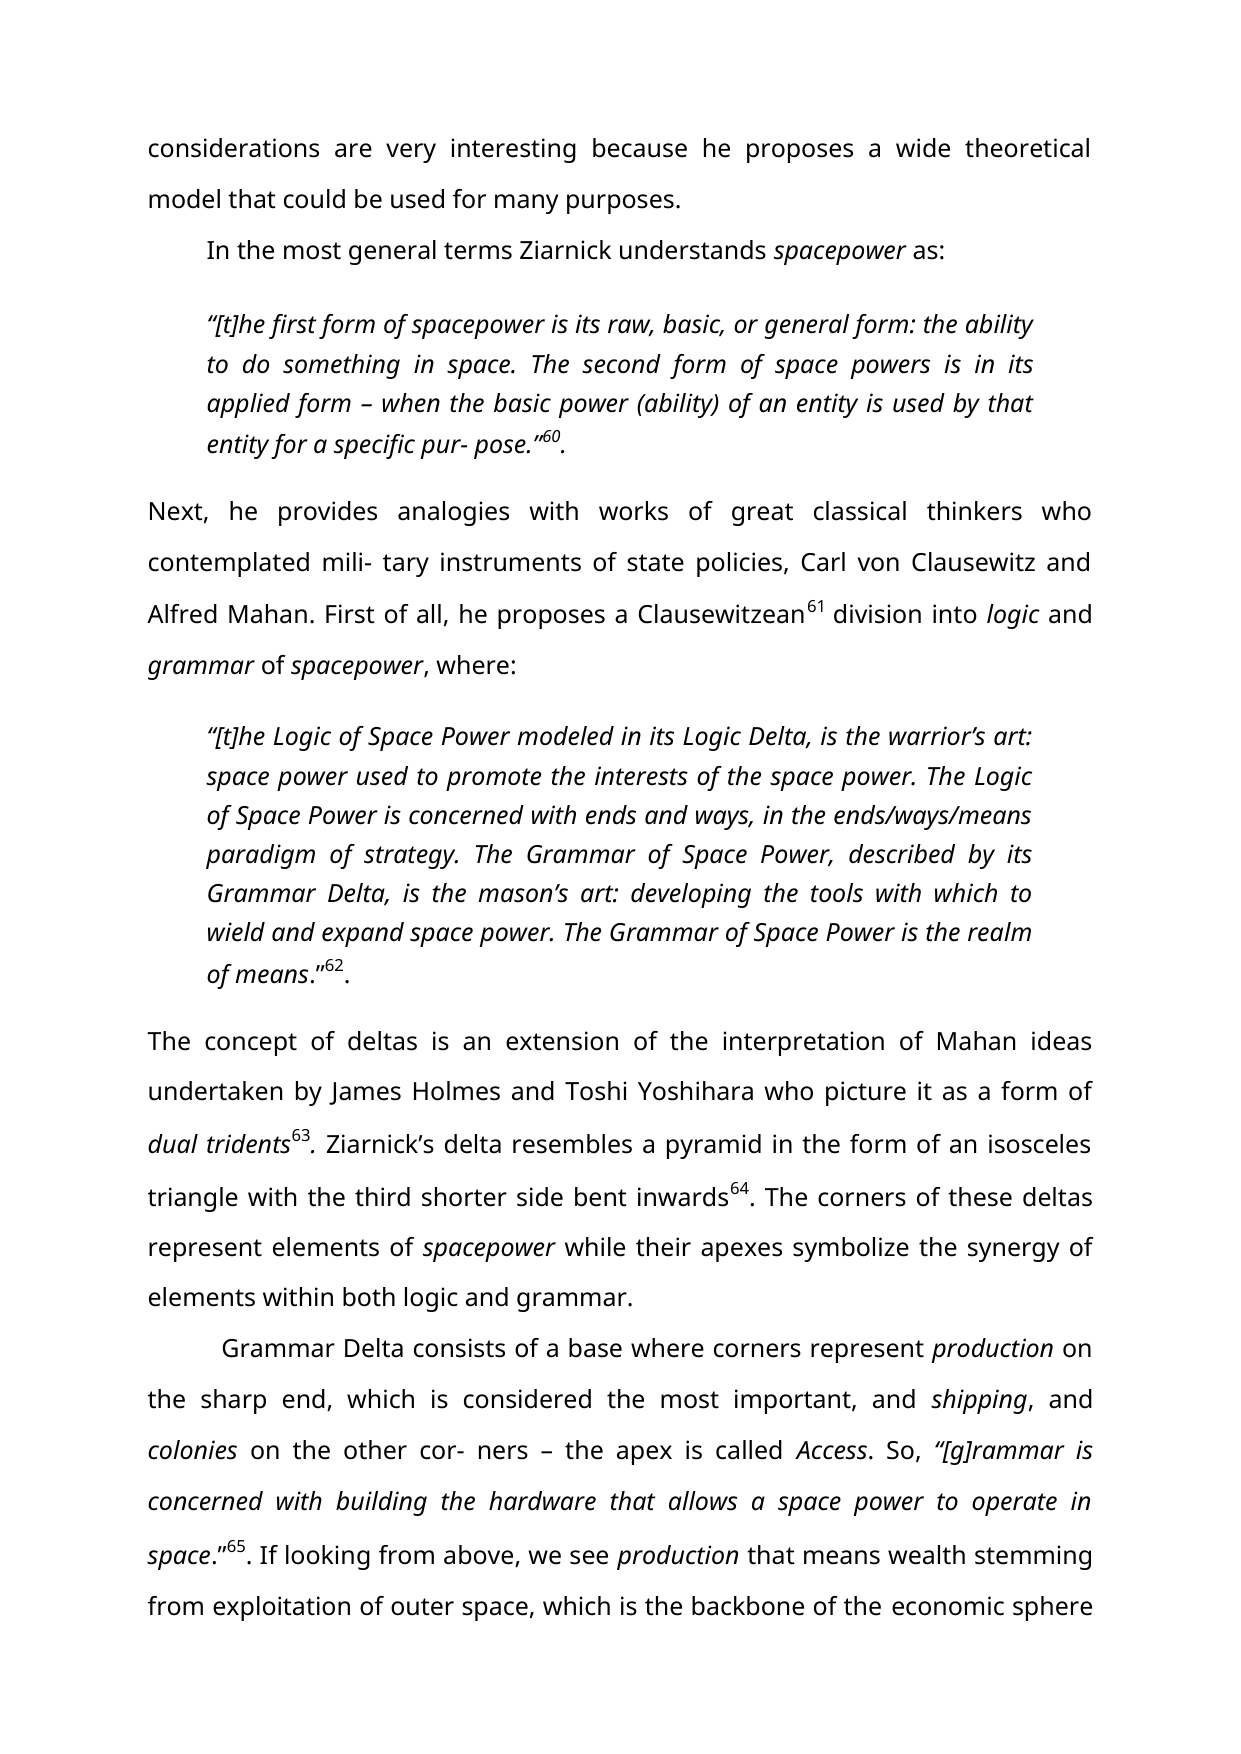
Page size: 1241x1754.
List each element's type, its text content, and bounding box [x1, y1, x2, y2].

text “[t]he first form of spacepower is its raw, basic, or general form: the ability to do something in space. The second form of space powers is in its applied form – when the basic power (ability) of an entity is used by that entity for a specific pur- pose.”60. [206, 307, 1034, 461]
text considerations are very interesting because he proposes a wide theoretical model that could be used for many purposes. [147, 131, 1093, 216]
text Grammar Delta consists of a base where corners represent production on the sharp end, which is considered the most important, and shipping, and colonies on the other cor- ners – the apex is called Access. So, “[g]rammar is concerned with building the hardware that allows a space power to operate in space.”65. If looking from above, we see production that means wealth stemming from exploitation of outer space, which is the backbone of the economic sphere [147, 1331, 1093, 1622]
text “[t]he Logic of Space Power modeled in its Logic Delta, is the warrior’s art: space power used to promote the interests of the space power. The Logic of Space Power is concerned with ends and ways, in the ends/ways/means paradigm of strategy. The Grammar of Space Power, described by its Grammar Delta, is the mason’s art: developing the tools with which to wield and expand space power. The Grammar of Space Power is the realm of means.”62. [206, 719, 1034, 990]
text The concept of deltas is an extension of the interpretation of Mahan ideas undertaken by James Holmes and Toshi Yoshihara who picture it as a form of dual tridents63. Ziarnick’s delta resembles a pyramid in the form of an isosceles triangle with the third shorter side bent inwards64. The corners of these deltas represent elements of spacepower while their apexes symbolize the synergy of elements within both logic and grammar. [147, 1023, 1093, 1314]
text Next, he provides analogies with works of great classical thinkers who contemplated mili- tary instruments of state policies, Carl von Clausewitz and Alfred Mahan. First of all, he proposes a Clausewitzean61 division into logic and grammar of spacepower, where: [147, 494, 1093, 681]
text In the most general terms Ziarnick understands spacepower as: [206, 233, 1105, 267]
